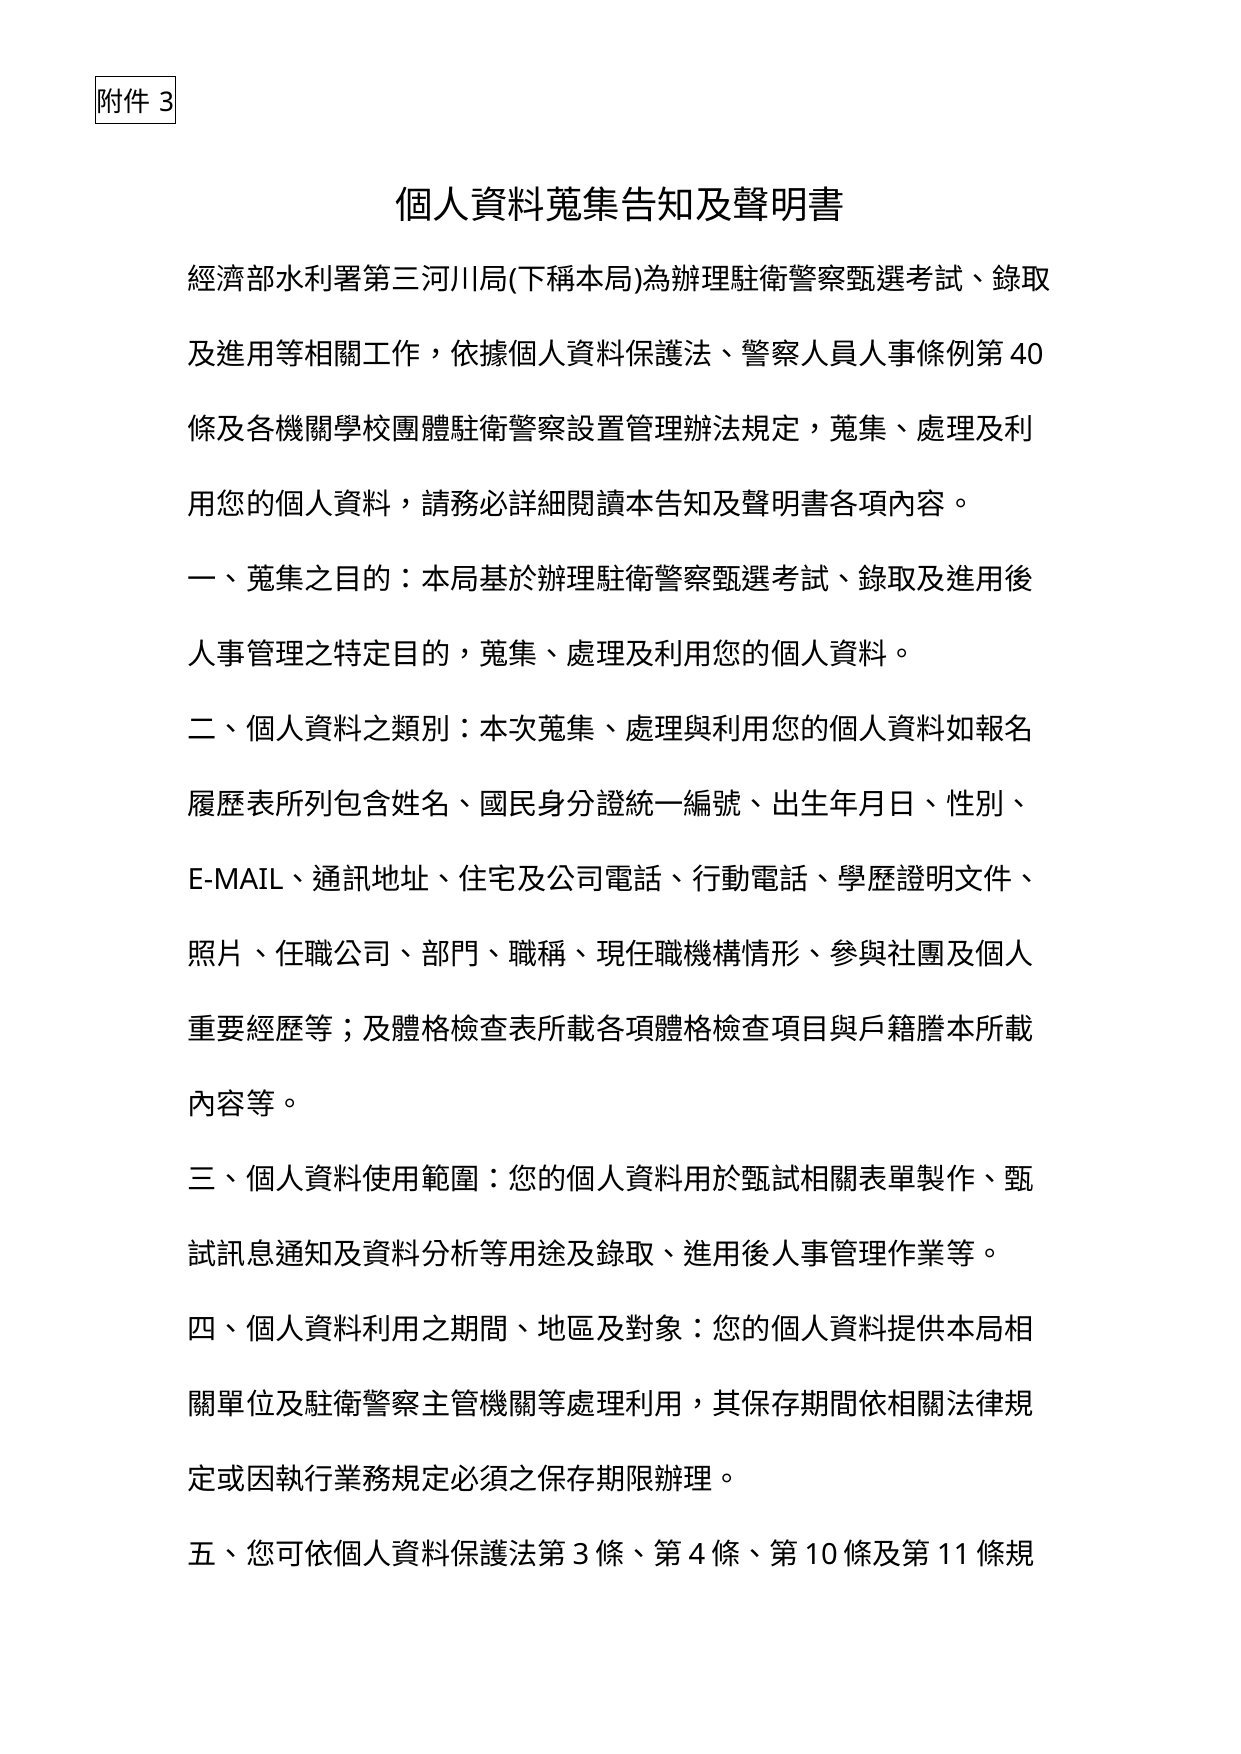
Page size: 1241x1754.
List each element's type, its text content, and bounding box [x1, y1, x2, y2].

text 一、蒐集之目的：本局基於辦理駐衛警察甄選考試、錄取及進用後人事管理之特定目的，蒐集、處理及利用您的個人資料。 [187, 539, 1053, 689]
text 四、個人資料利用之期間、地區及對象：您的個人資料提供本局相關單位及駐衛警察主管機關等處理利用，其保存期間依相關法律規定或因執行業務規定必須之保存期限辦理。 [187, 1289, 1053, 1514]
text 三、個人資料使用範圍：您的個人資料用於甄試相關表單製作、甄試訊息通知及資料分析等用途及錄取、進用後人事管理作業等。 [187, 1139, 1053, 1289]
text 個人資料蒐集告知及聲明書 [187, 164, 1053, 239]
text 二、個人資料之類別：本次蒐集、處理與利用您的個人資料如報名履歷表所列包含姓名、國民身分證統一編號、出生年月日、性別、E-MAIL、通訊地址、住宅及公司電話、行動電話、學歷證明文件、照片、任職公司、部門、職稱、現任職機構情形、參與社團及個人重要經歷等；及體格檢查表所載各項體格檢查項目與戶籍謄本所載內容等。 [187, 689, 1053, 1139]
text 經濟部水利署第三河川局(下稱本局)為辦理駐衛警察甄選考試、錄取及進用等相關工作，依據個人資料保護法、警察人員人事條例第40條及各機關學校團體駐衛警察設置管理辦法規定，蒐集、處理及利用您的個人資料，請務必詳細閱讀本告知及聲明書各項內容。 [187, 239, 1053, 539]
text 五、您可依個人資料保護法第3條、第4條、第10條及第11條規 [187, 1514, 1053, 1589]
